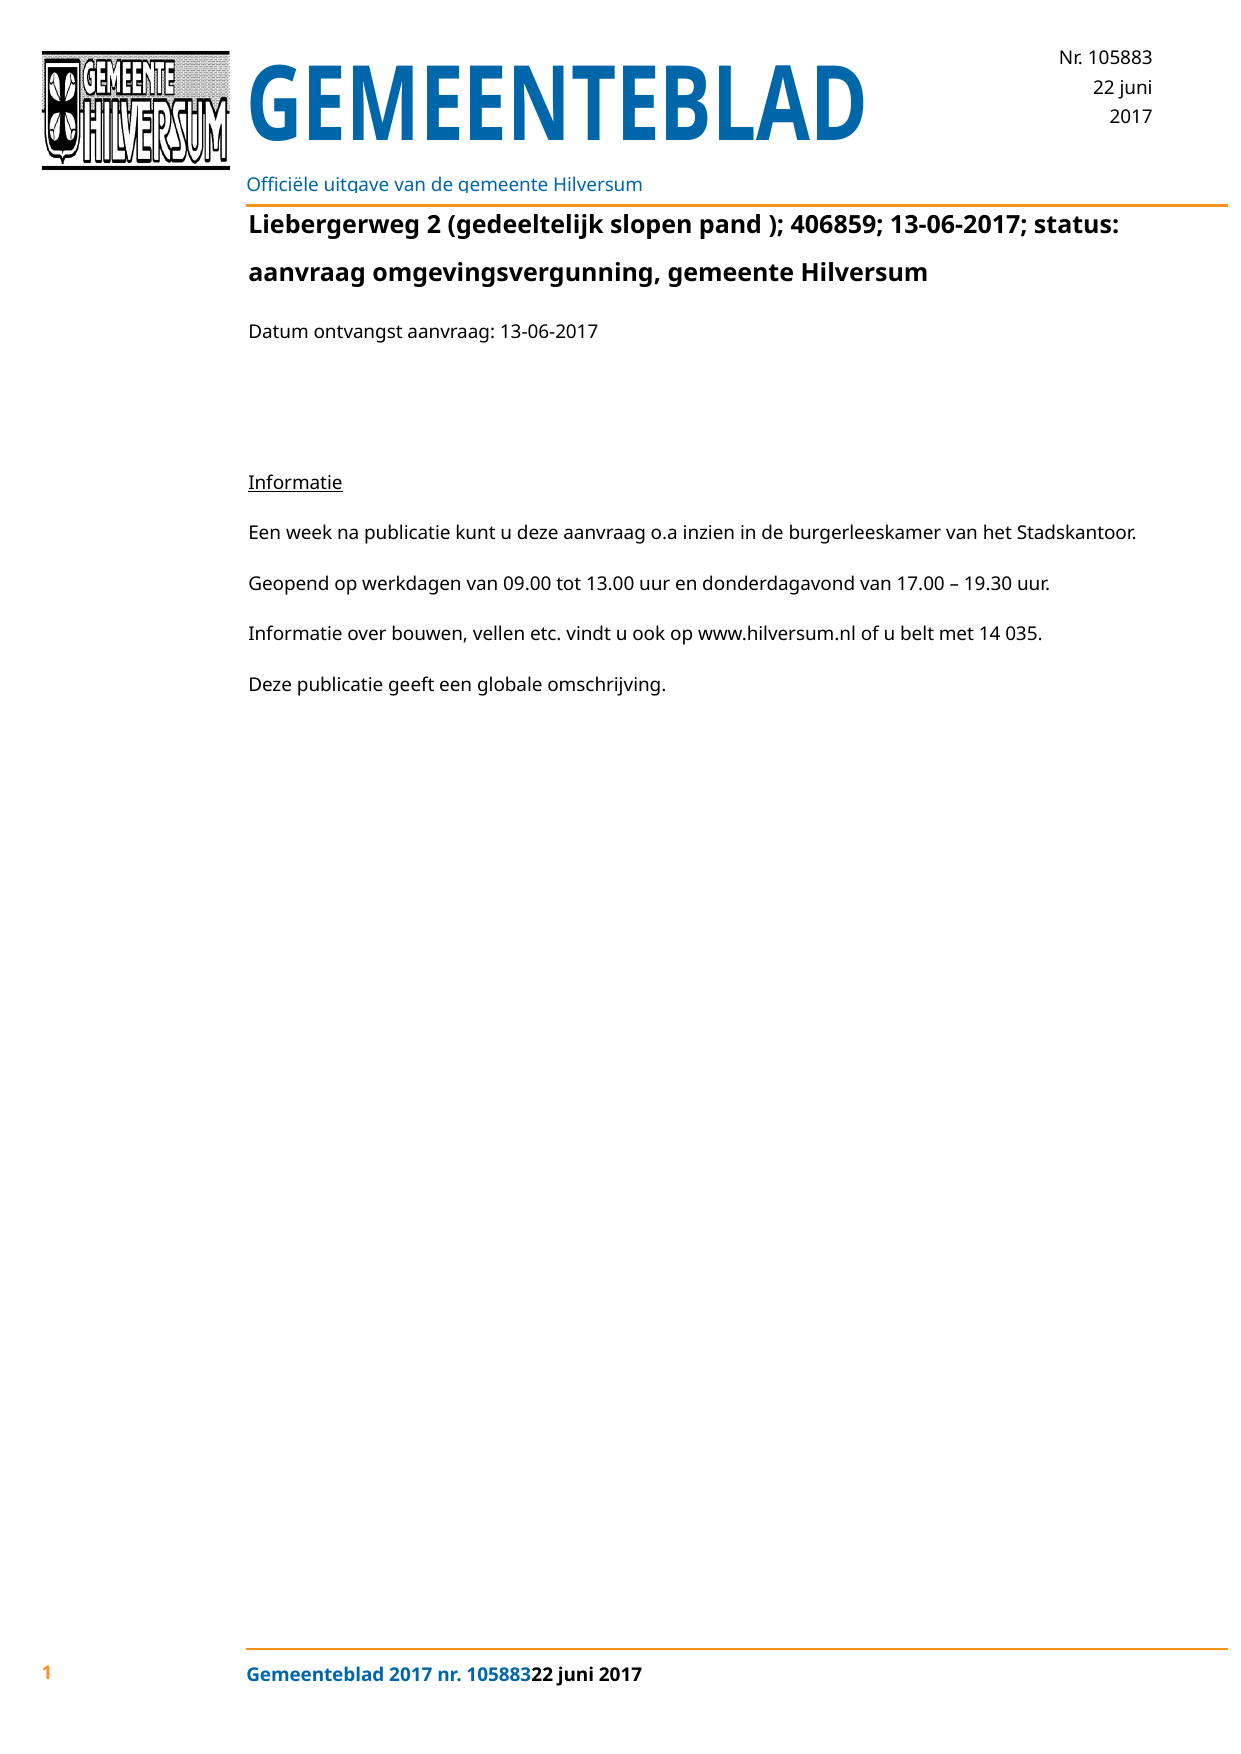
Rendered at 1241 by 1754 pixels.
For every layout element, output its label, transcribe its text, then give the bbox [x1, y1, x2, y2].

text Informatie over bouwen, vellen etc. vindt u ook op www.hilversum.nl of u belt met 14 035. [248, 620, 1152, 646]
text Deze publicatie geeft een globale omschrijving. [248, 671, 1152, 697]
text Datum ontvangst aanvraag: 13-06-2017 [248, 318, 1152, 344]
text Informatie [248, 469, 1152, 495]
picture [41, 47, 231, 172]
text Een week na publicatie kunt u deze aanvraag o.a inzien in de burgerleeskamer van het Stadskantoor. [248, 519, 1152, 545]
text Liebergerweg 2 (gedeeltelijk slopen pand ); 406859; 13-06-2017; status: aanvraag omgevingsvergunning, gemeente Hilversum [248, 207, 1152, 288]
text Geopend op werkdagen van 09.00 tot 13.00 uur en donderdagavond van 17.00 – 19.30 uur. [248, 570, 1152, 596]
